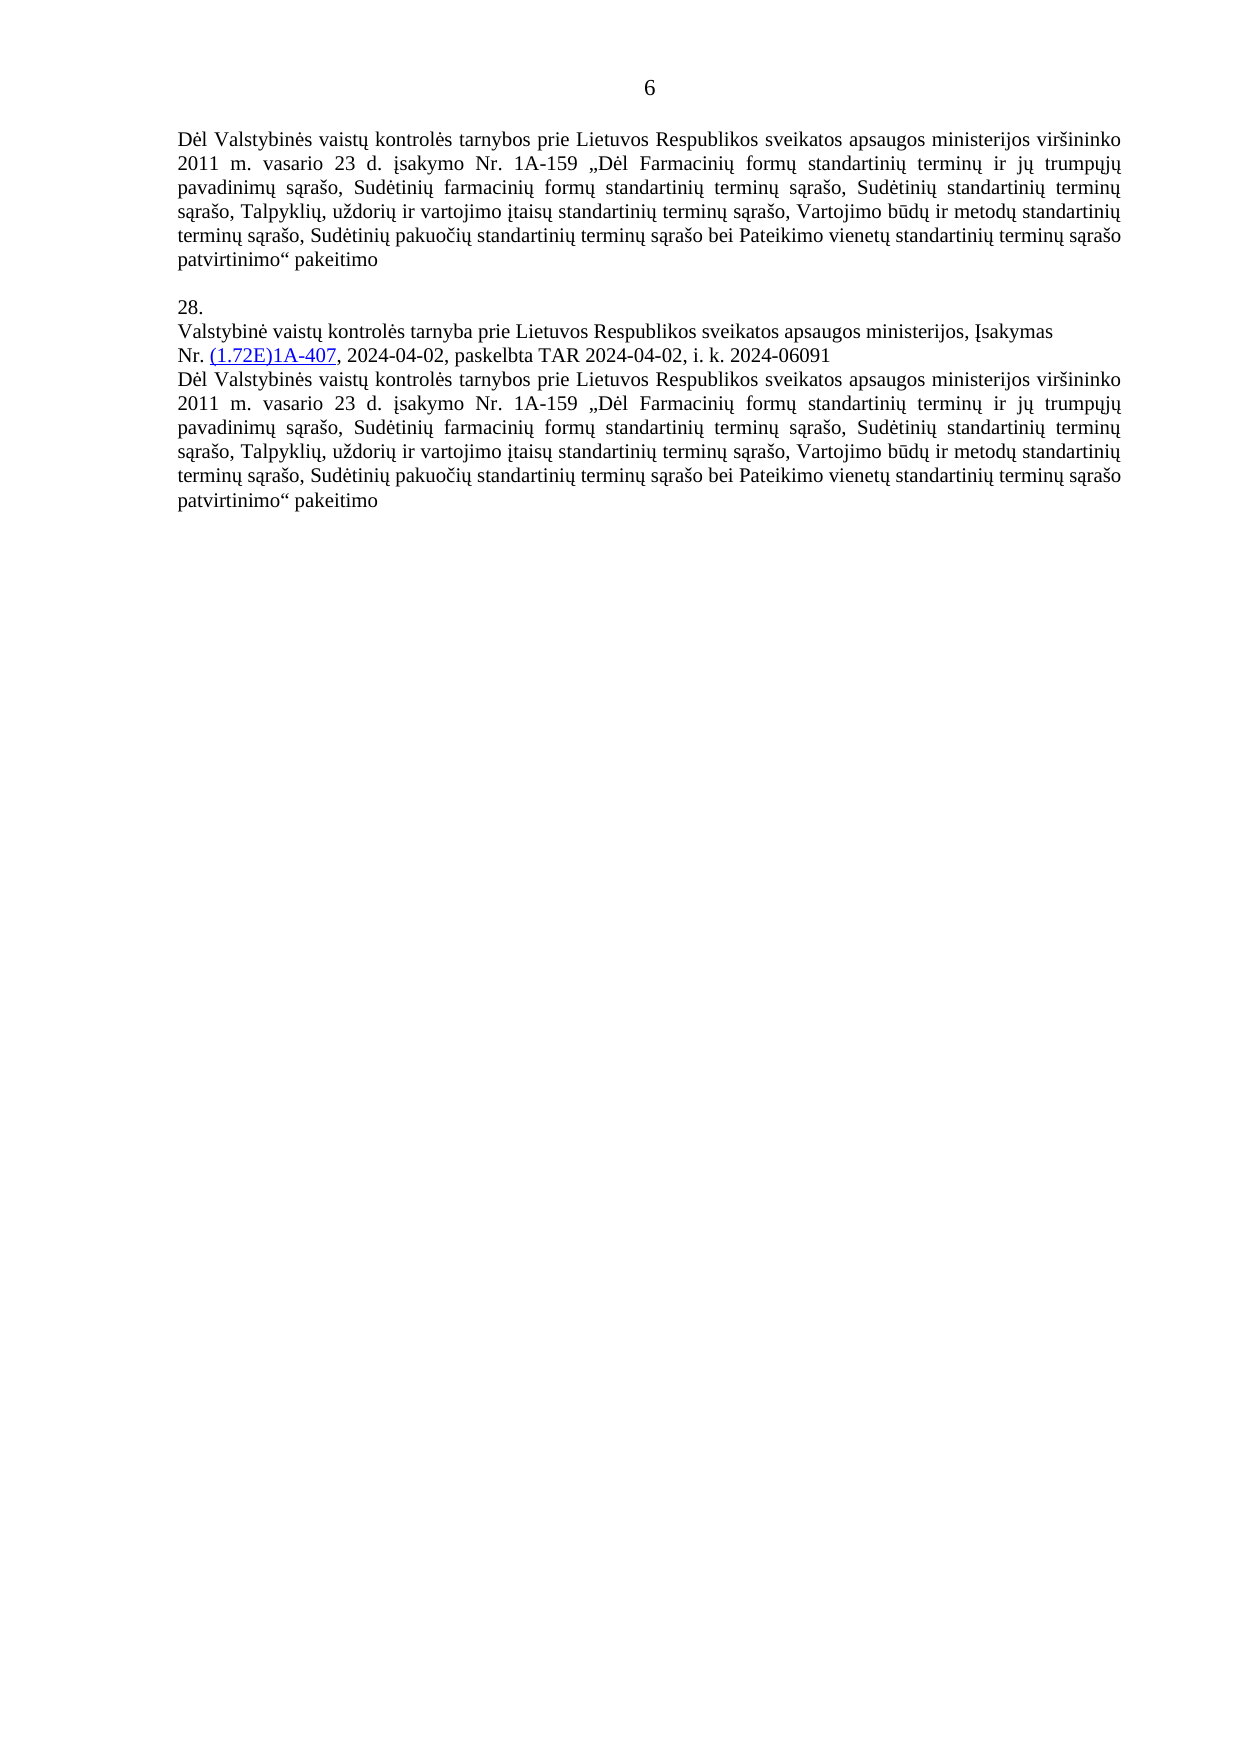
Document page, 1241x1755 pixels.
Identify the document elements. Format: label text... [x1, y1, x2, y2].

text Dėl Valstybinės vaistų kontrolės tarnybos prie Lietuvos Respublikos sveikatos apsaugos ministerijos viršininko 2011 m. vasario 23 d. įsakymo Nr. 1A-159 „Dėl Farmacinių formų standartinių terminų ir jų trumpųjų pavadinimų sąrašo, Sudėtinių farmacinių formų standartinių terminų sąrašo, Sudėtinių standartinių terminų sąrašo, Talpyklių, uždorių ir vartojimo įtaisų standartinių terminų sąrašo, Vartojimo būdų ir metodų standartinių terminų sąrašo, Sudėtinių pakuočių standartinių terminų sąrašo bei Pateikimo vienetų standartinių terminų sąrašo patvirtinimo“ pakeitimo [177, 127, 1122, 271]
text 28. [177, 295, 1122, 319]
text Valstybinė vaistų kontrolės tarnyba prie Lietuvos Respublikos sveikatos apsaugos ministerijos, Įsakymas [177, 319, 1122, 343]
text Dėl Valstybinės vaistų kontrolės tarnybos prie Lietuvos Respublikos sveikatos apsaugos ministerijos viršininko 2011 m. vasario 23 d. įsakymo Nr. 1A-159 „Dėl Farmacinių formų standartinių terminų ir jų trumpųjų pavadinimų sąrašo, Sudėtinių farmacinių formų standartinių terminų sąrašo, Sudėtinių standartinių terminų sąrašo, Talpyklių, uždorių ir vartojimo įtaisų standartinių terminų sąrašo, Vartojimo būdų ir metodų standartinių terminų sąrašo, Sudėtinių pakuočių standartinių terminų sąrašo bei Pateikimo vienetų standartinių terminų sąrašo patvirtinimo“ pakeitimo [177, 367, 1122, 512]
text Nr. (1.72E)1A-407, 2024-04-02, paskelbta TAR 2024-04-02, i. k. 2024-06091 [177, 343, 1122, 367]
